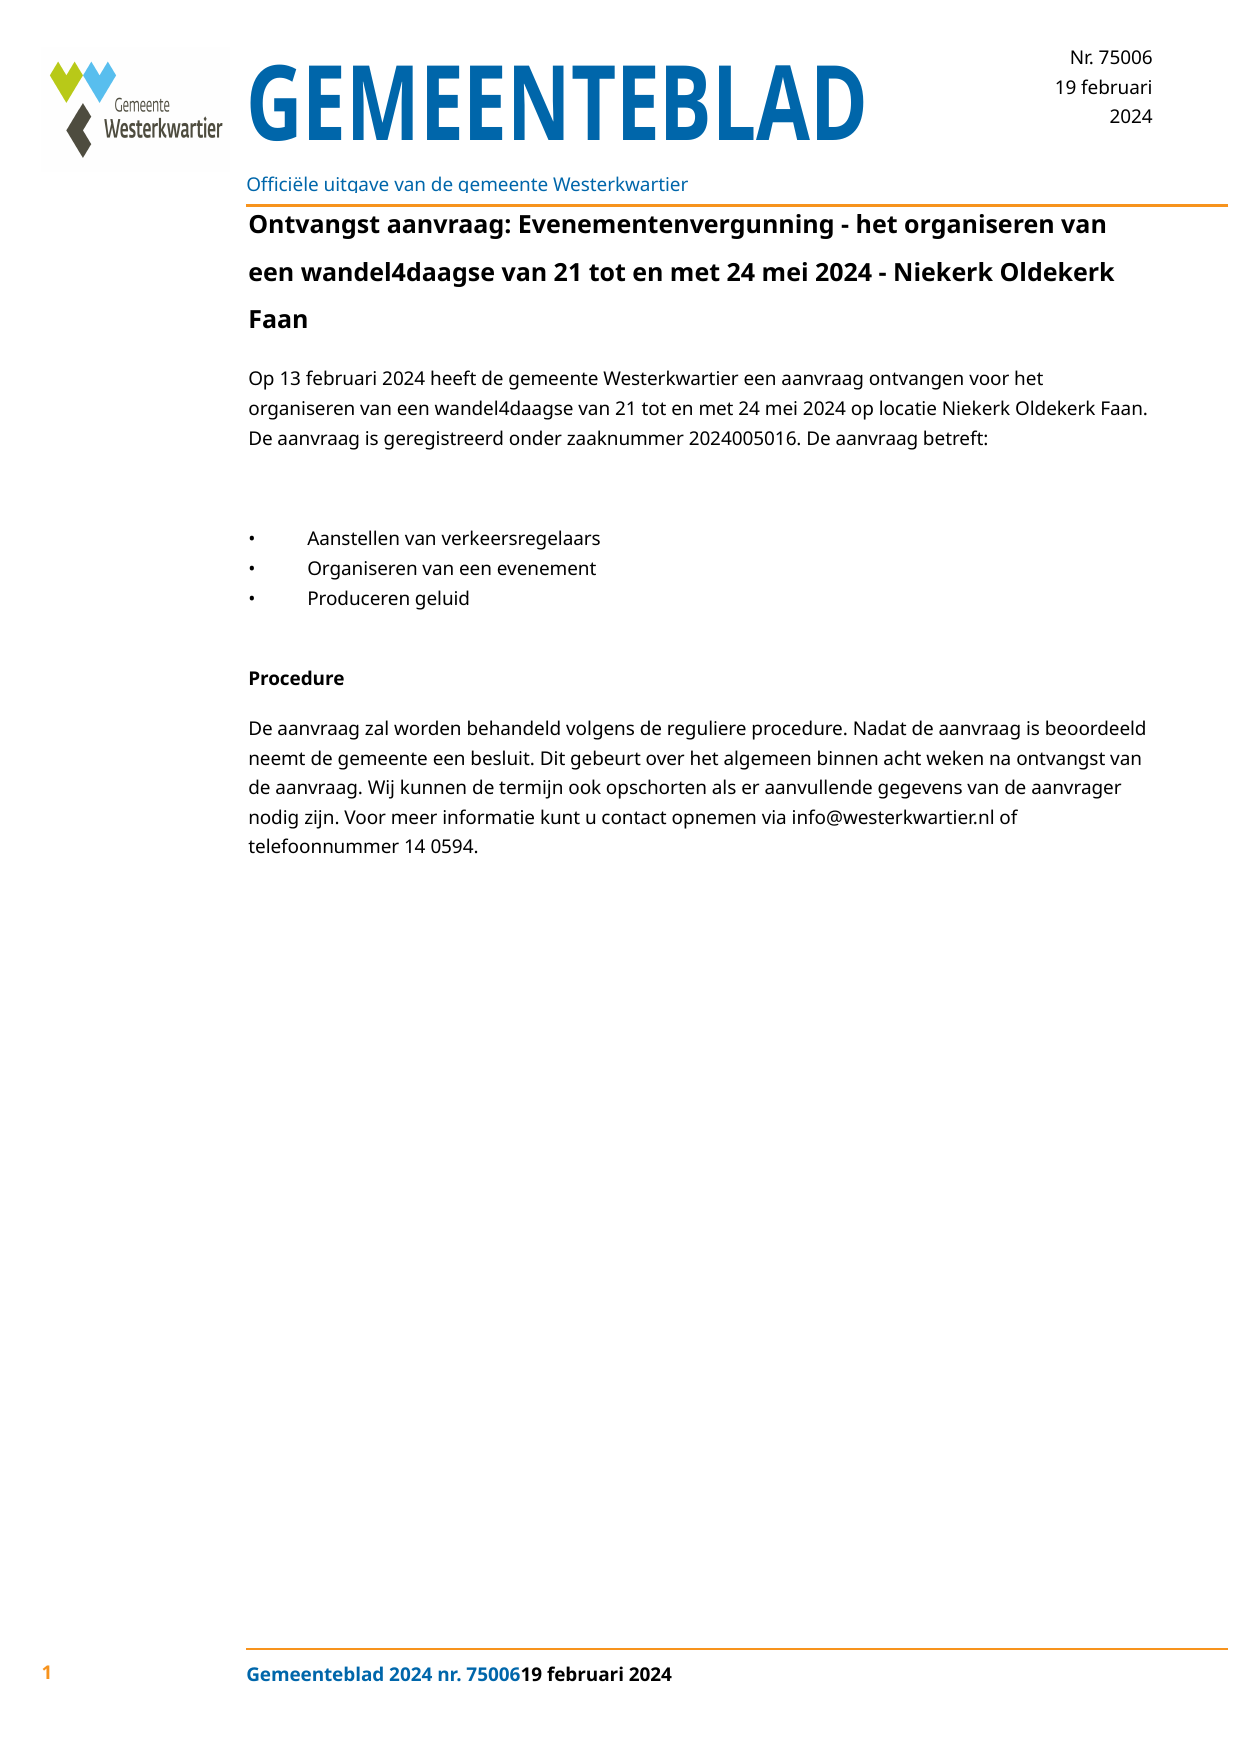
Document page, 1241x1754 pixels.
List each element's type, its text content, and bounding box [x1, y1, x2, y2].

picture [41, 47, 231, 172]
text Ontvangst aanvraag: Evenementenvergunning - het organiseren van een wandel4daagse van 21 tot en met 24 mei 2024 - Niekerk Oldekerk Faan [248, 207, 1152, 336]
list Produceren geluid [248, 585, 1152, 610]
list Organiseren van een evenement [248, 555, 1152, 581]
text De aanvraag zal worden behandeld volgens de reguliere procedure. Nadat de aanvraag is beoordeeld neemt de gemeente een besluit. Dit gebeurt over het algemeen binnen acht weken na ontvangst van de aanvraag. Wij kunnen de termijn ook opschorten als er aanvullende gegevens van de aanvrager nodig zijn. Voor meer informatie kunt u contact opnemen via info@westerkwartier.nl of telefoonnummer 14 0594. [248, 715, 1152, 859]
list Aanstellen van verkeersregelaars [248, 526, 1152, 551]
text Procedure [248, 665, 1152, 690]
text Op 13 februari 2024 heeft de gemeente Westerkwartier een aanvraag ontvangen voor het organiseren van een wandel4daagse van 21 tot en met 24 mei 2024 op locatie Niekerk Oldekerk Faan. De aanvraag is geregistreerd onder zaaknummer 2024005016. De aanvraag betreft: [248, 366, 1152, 450]
